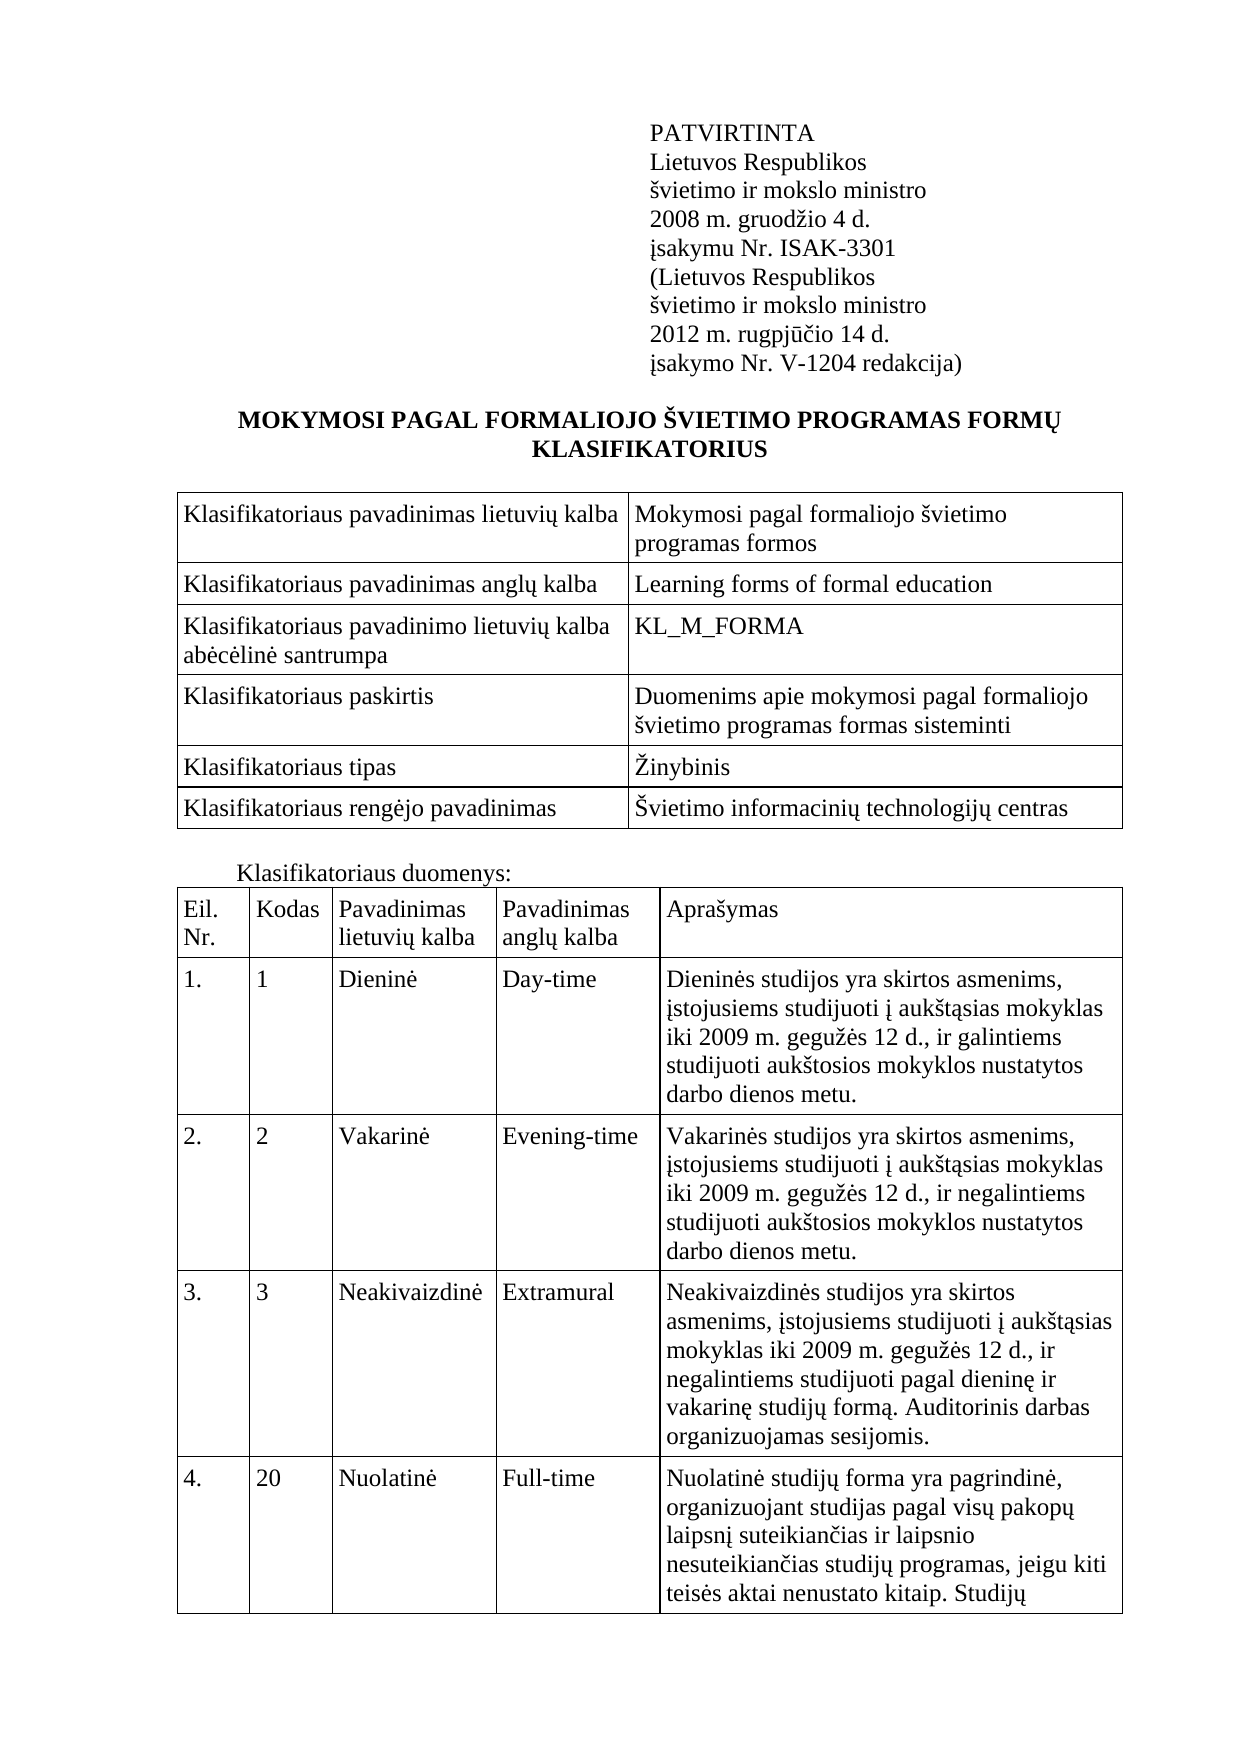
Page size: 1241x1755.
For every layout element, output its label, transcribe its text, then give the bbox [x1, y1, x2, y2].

table_cell Duomenims apie mokymosi pagal formaliojo švietimo programas formas sisteminti [629, 675, 1122, 745]
table_header Klasifikatoriaus pavadinimas lietuvių kalba [178, 493, 628, 562]
text įsakymu Nr. ISAK-3301 [649, 233, 1122, 262]
text (Lietuvos Respublikos [649, 262, 1122, 291]
table_header Mokymosi pagal formaliojo švietimo programas formos [629, 493, 1122, 562]
table_cell Dieninė [333, 958, 496, 1114]
table_cell Dieninės studijos yra skirtos asmenims, įstojusiems studijuoti į aukštąsias mokyklas iki 2009 m. gegužės 12 d., ir galintiems studijuoti aukštosios mokyklos nustatytos darbo dienos metu. [661, 958, 1122, 1114]
table_cell 20 [250, 1457, 332, 1612]
text 2008 m. gruodžio 4 d. [649, 204, 1122, 233]
table_cell Klasifikatoriaus paskirtis [178, 675, 628, 745]
text įsakymo Nr. V-1204 redakcija) [649, 348, 1122, 377]
table_cell Extramural [497, 1271, 659, 1456]
text Klasifikatoriaus duomenys: [177, 858, 1122, 887]
table_cell Vakarinė [333, 1115, 496, 1270]
table_header Kodas [250, 888, 332, 957]
text Lietuvos Respublikos [649, 147, 1122, 176]
table_cell Nuolatinė studijų forma yra pagrindinė, organizuojant studijas pagal visų pakopų laipsnį suteikiančias ir laipsnio nesuteikiančias studijų programas, jeigu kiti teisės aktai nenustato kitaip. Studijų [661, 1457, 1122, 1612]
text švietimo ir mokslo ministro [649, 176, 1122, 204]
text švietimo ir mokslo ministro [649, 291, 1122, 319]
table_header Eil. Nr. [178, 888, 249, 957]
table_cell Neakivaizdinės studijos yra skirtos asmenims, įstojusiems studijuoti į aukštąsias mokyklas iki 2009 m. gegužės 12 d., ir negalintiems studijuoti pagal dieninę ir vakarinę studijų formą. Auditorinis darbas organizuojamas sesijomis. [661, 1271, 1122, 1456]
table_cell 2. [178, 1115, 249, 1270]
table_cell 3. [178, 1271, 249, 1456]
table_cell KL_M_FORMA [629, 605, 1122, 674]
table_cell Vakarinės studijos yra skirtos asmenims, įstojusiems studijuoti į aukštąsias mokyklas iki 2009 m. gegužės 12 d., ir negalintiems studijuoti aukštosios mokyklos nustatytos darbo dienos metu. [661, 1115, 1122, 1270]
table_cell Learning forms of formal education [629, 563, 1122, 604]
table_cell Neakivaizdinė [333, 1271, 496, 1456]
table_cell Nuolatinė [333, 1457, 496, 1612]
table_cell 4. [178, 1457, 249, 1612]
table_cell Evening-time [497, 1115, 659, 1270]
table_cell 1 [250, 958, 332, 1114]
table_cell Klasifikatoriaus rengėjo pavadinimas [178, 788, 628, 828]
table_cell Švietimo informacinių technologijų centras [629, 788, 1122, 828]
table_cell Klasifikatoriaus pavadinimas anglų kalba [178, 563, 628, 604]
text MOKYMOSI PAGAL FORMALIOJO ŠVIETIMO PROGRAMAS FORMŲ KLASIFIKATORIUS [177, 406, 1122, 463]
table_header Pavadinimas anglų kalba [497, 888, 659, 957]
text 2012 m. rugpjūčio 14 d. [649, 319, 1122, 348]
table_cell Klasifikatoriaus tipas [178, 746, 628, 786]
table_header Aprašymas [661, 888, 1122, 957]
table_cell 3 [250, 1271, 332, 1456]
text PATVIRTINTA [649, 118, 1122, 147]
table_cell Klasifikatoriaus pavadinimo lietuvių kalba abėcėlinė santrumpa [178, 605, 628, 674]
table_cell Full-time [497, 1457, 659, 1612]
table_header Pavadinimas lietuvių kalba [333, 888, 496, 957]
table_cell 1. [178, 958, 249, 1114]
table_cell Day-time [497, 958, 659, 1114]
table_cell 2 [250, 1115, 332, 1270]
table_cell Žinybinis [629, 746, 1122, 786]
